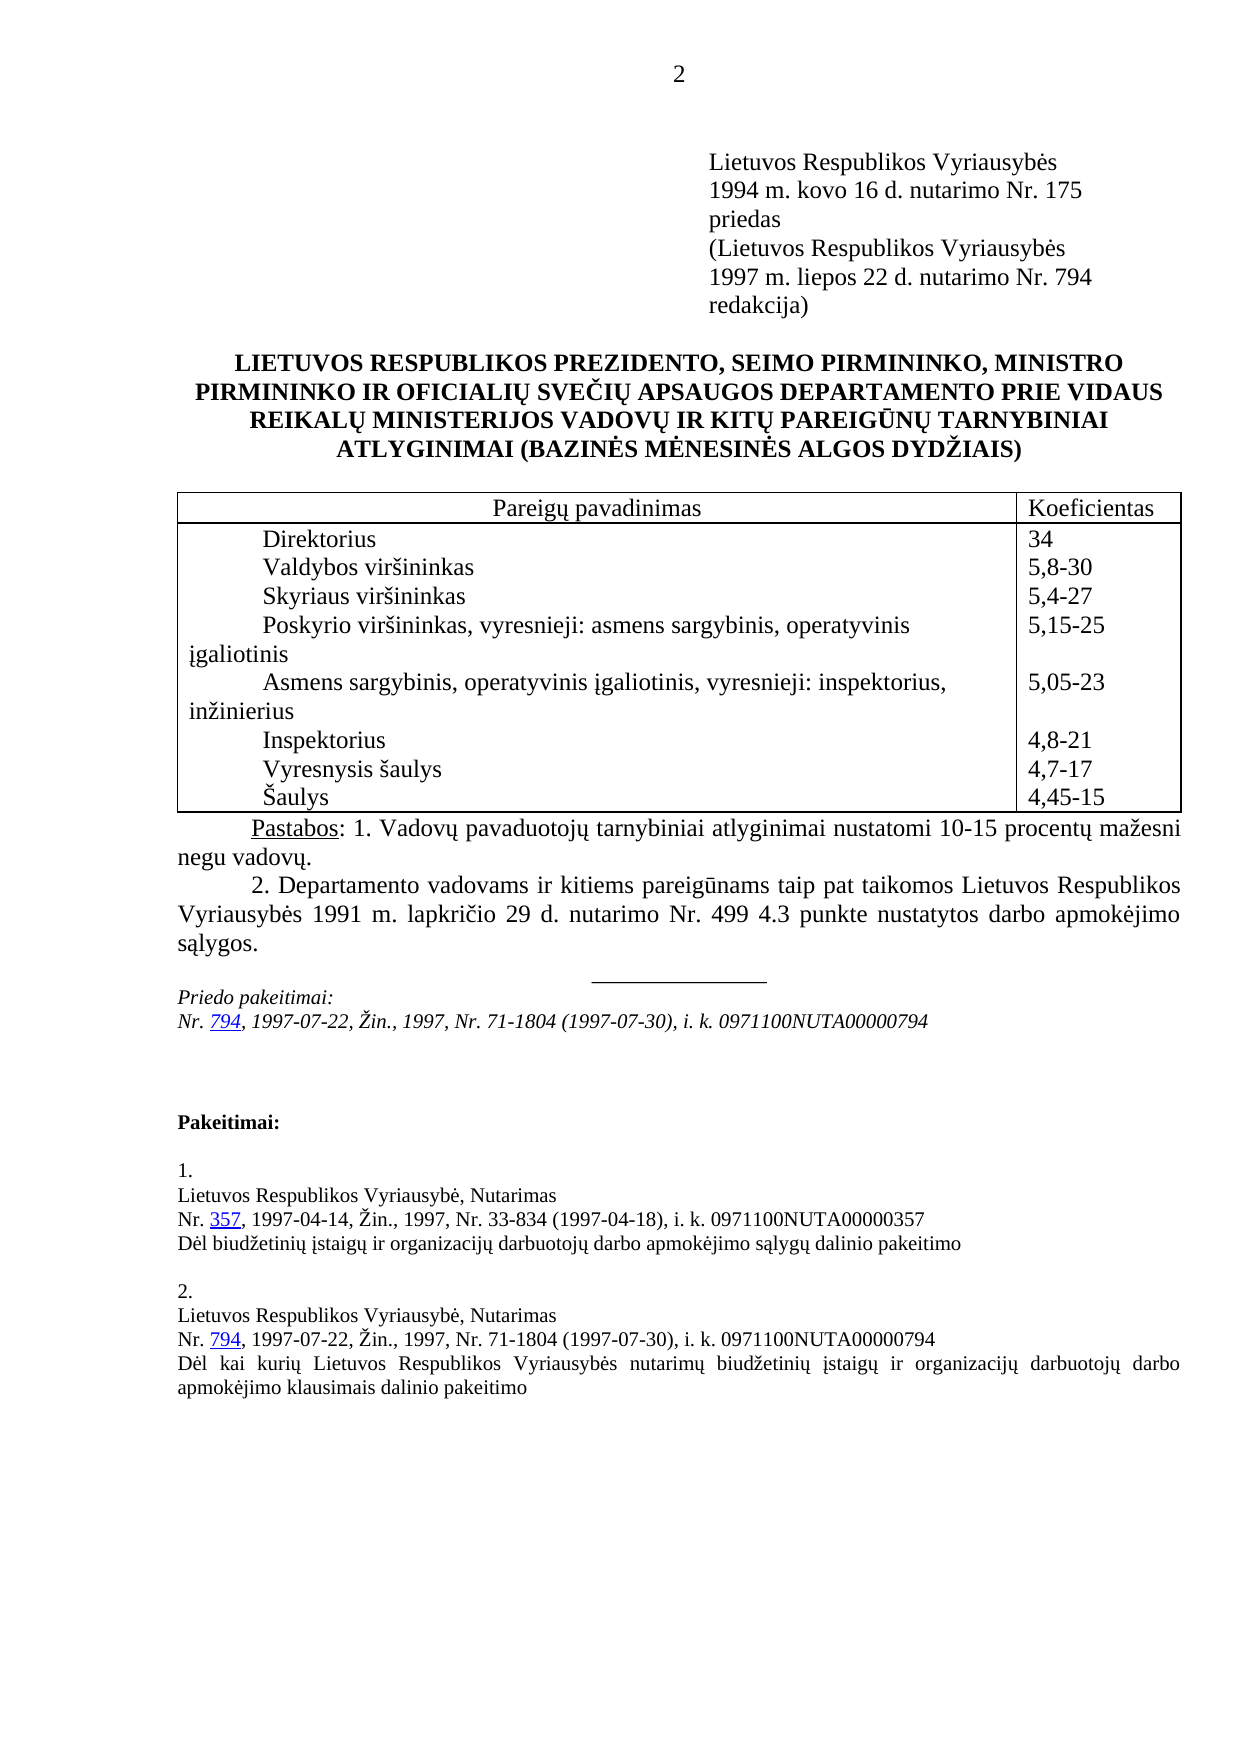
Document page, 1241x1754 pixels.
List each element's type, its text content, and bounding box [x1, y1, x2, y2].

text (Lietuvos Respublikos Vyriausybės [177, 233, 1181, 262]
table_cell 5,8-30 [1017, 553, 1180, 581]
table_cell 5,15-25 [1017, 610, 1180, 667]
table_cell Asmens sargybinis, operatyvinis įgaliotinis, vyresnieji: inspektorius, inžinierius [178, 668, 1016, 725]
table_cell Šaulys [178, 783, 1016, 811]
text Lietuvos Respublikos Vyriausybė, Nutarimas [177, 1303, 1181, 1327]
text Pakeitimai: [177, 1110, 1181, 1134]
table_cell Skyriaus viršininkas [178, 581, 1016, 610]
table_cell Direktorius [178, 524, 1016, 552]
text Priedo pakeitimai: [177, 985, 1181, 1009]
text 1997 m. liepos 22 d. nutarimo Nr. 794 [177, 262, 1181, 291]
text 1. [177, 1158, 1181, 1182]
text priedas [177, 204, 1181, 233]
text Lietuvos Respublikos Prezidento, Seimo Pirmininko, Ministro Pirmininko ir oficialių svečių apsaugos departamento prie Vidaus reikalų ministerijos vadovų ir kitų pareigūnų tarnybiniai atlyginimai (bazinės mėnesinės algos dydžiais) [177, 348, 1181, 463]
table_cell Inspektorius [178, 725, 1016, 754]
text Nr. 794, 1997-07-22, Žin., 1997, Nr. 71-1804 (1997-07-30), i. k. 0971100NUTA00000794 [177, 1327, 1181, 1351]
text Lietuvos Respublikos Vyriausybės [177, 147, 1181, 176]
text redakcija) [177, 291, 1181, 319]
text 2. Departamento vadovams ir kitiems pareigūnams taip pat taikomos Lietuvos Respublikos Vyriausybės 1991 m. lapkričio 29 d. nutarimo Nr. 499 4.3 punkte nustatytos darbo apmokėjimo sąlygos. [177, 870, 1181, 957]
table_cell 5,05-23 [1017, 668, 1180, 725]
table_cell 5,4-27 [1017, 581, 1180, 610]
text Dėl biudžetinių įstaigų ir organizacijų darbuotojų darbo apmokėjimo sąlygų dalinio pakeitimo [177, 1231, 1181, 1255]
table_cell 34 [1017, 524, 1180, 552]
text 1994 m. kovo 16 d. nutarimo Nr. 175 [177, 176, 1181, 204]
table_cell 4,8-21 [1017, 725, 1180, 754]
text ______________ [177, 957, 1181, 985]
table_cell 4,7-17 [1017, 754, 1180, 782]
table_cell Vyresnysis šaulys [178, 754, 1016, 782]
text Lietuvos Respublikos Vyriausybė, Nutarimas [177, 1182, 1181, 1207]
table_cell Valdybos viršininkas [178, 553, 1016, 581]
text 2. [177, 1279, 1181, 1303]
table_header Pareigų pavadinimas [178, 493, 1016, 522]
text Pastabos: 1. Vadovų pavaduotojų tarnybiniai atlyginimai nustatomi 10-15 procentų mažesni negu vadovų. [177, 813, 1181, 870]
text Dėl kai kurių Lietuvos Respublikos Vyriausybės nutarimų biudžetinių įstaigų ir organizacijų darbuotojų darbo apmokėjimo klausimais dalinio pakeitimo [177, 1351, 1181, 1399]
text Nr. 357, 1997-04-14, Žin., 1997, Nr. 33-834 (1997-04-18), i. k. 0971100NUTA00000357 [177, 1207, 1181, 1231]
table_cell Poskyrio viršininkas, vyresnieji: asmens sargybinis, operatyvinis įgaliotinis [178, 610, 1016, 667]
table_header Koeficientas [1017, 493, 1180, 522]
text Nr. 794, 1997-07-22, Žin., 1997, Nr. 71-1804 (1997-07-30), i. k. 0971100NUTA00000794 [177, 1009, 1181, 1033]
table_cell 4,45-15 [1017, 783, 1180, 811]
